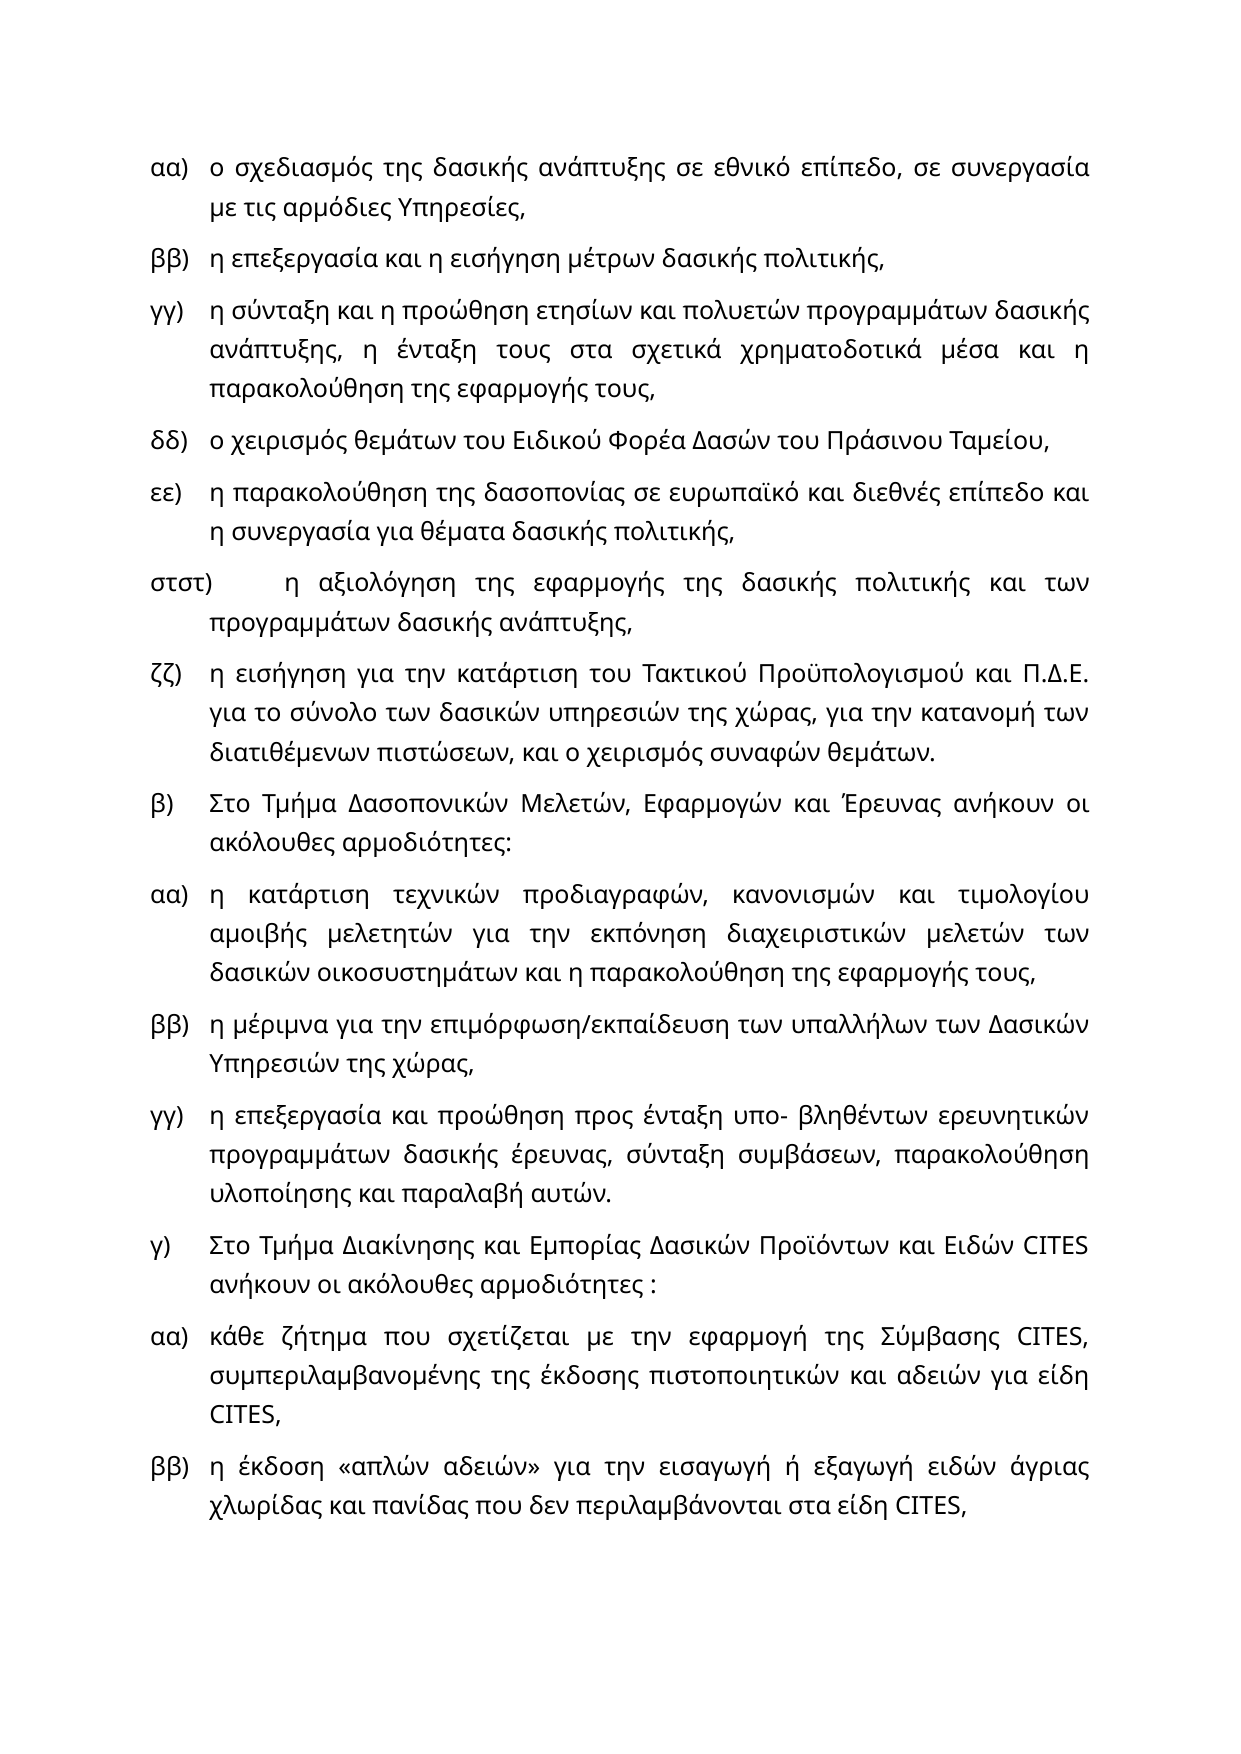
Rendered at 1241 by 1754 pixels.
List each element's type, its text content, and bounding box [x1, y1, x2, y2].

list αα) ο σχεδιασμός της δασικής ανάπτυξης σε εθνικό επίπεδο, σε συνεργασία με τις αρμόδιες Υπηρεσίες, [150, 150, 1090, 223]
list ββ) η μέριμνα για την επιμόρφωση/εκπαίδευση των υπαλλήλων των Δασικών Υπηρεσιών της χώρας, [150, 1007, 1090, 1080]
list εε) η παρακολούθηση της δασοπονίας σε ευρωπαϊκό και διεθνές επίπεδο και η συνεργασία για θέματα δασικής πολιτικής, [150, 474, 1090, 547]
list ζζ) η εισήγηση για την κατάρτιση του Τακτικού Προϋπολογισμού και Π.Δ.Ε. για το σύνολο των δασικών υπηρεσιών της χώρας, για την κατανομή των διατιθέμενων πιστώσεων, και ο χειρισμός συναφών θεμάτων. [150, 656, 1090, 768]
list αα) κάθε ζήτημα που σχετίζεται με την εφαρμογή της Σύμβασης CITES, συμπεριλαμβανομένης της έκδοσης πιστοποιητικών και αδειών για είδη CITES, [150, 1318, 1090, 1431]
list ββ) η έκδοση «απλών αδειών» για την εισαγωγή ή εξαγωγή ειδών άγριας χλωρίδας και πανίδας που δεν περιλαμβάνονται στα είδη CITES, [150, 1448, 1090, 1522]
list δδ) ο χειρισμός θεμάτων του Ειδικού Φορέα Δασών του Πράσινου Ταμείου, [150, 422, 1090, 457]
list γγ) η σύνταξη και η προώθηση ετησίων και πολυετών προγραμμάτων δασικής ανάπτυξης, η ένταξη τους στα σχετικά χρηματοδοτικά μέσα και η παρακολούθηση της εφαρμογής τους, [150, 292, 1090, 405]
list στστ) η αξιολόγηση της εφαρμογής της δασικής πολιτικής και των προγραμμάτων δασικής ανάπτυξης, [150, 565, 1090, 638]
list γγ) η επεξεργασία και προώθηση προς ένταξη υπο- βληθέντων ερευνητικών προγραμμάτων δασικής έρευνας, σύνταξη συμβάσεων, παρακολούθηση υλοποίησης και παραλαβή αυτών. [150, 1097, 1090, 1210]
list β) Στο Τμήμα Δασοπονικών Μελετών, Εφαρμογών και Έρευνας ανήκουν οι ακόλουθες αρμοδιότητες: [150, 786, 1090, 859]
list αα) η κατάρτιση τεχνικών προδιαγραφών, κανονισμών και τιμολογίου αμοιβής μελετητών για την εκπόνηση διαχειριστικών μελετών των δασικών οικοσυστημάτων και η παρακολούθηση της εφαρμογής τους, [150, 877, 1090, 989]
list γ) Στο Τμήμα Διακίνησης και Εμπορίας Δασικών Προϊόντων και Ειδών CITES ανήκουν οι ακόλουθες αρμοδιότητες : [150, 1227, 1090, 1301]
list ββ) η επεξεργασία και η εισήγηση μέτρων δασικής πολιτικής, [150, 241, 1090, 275]
